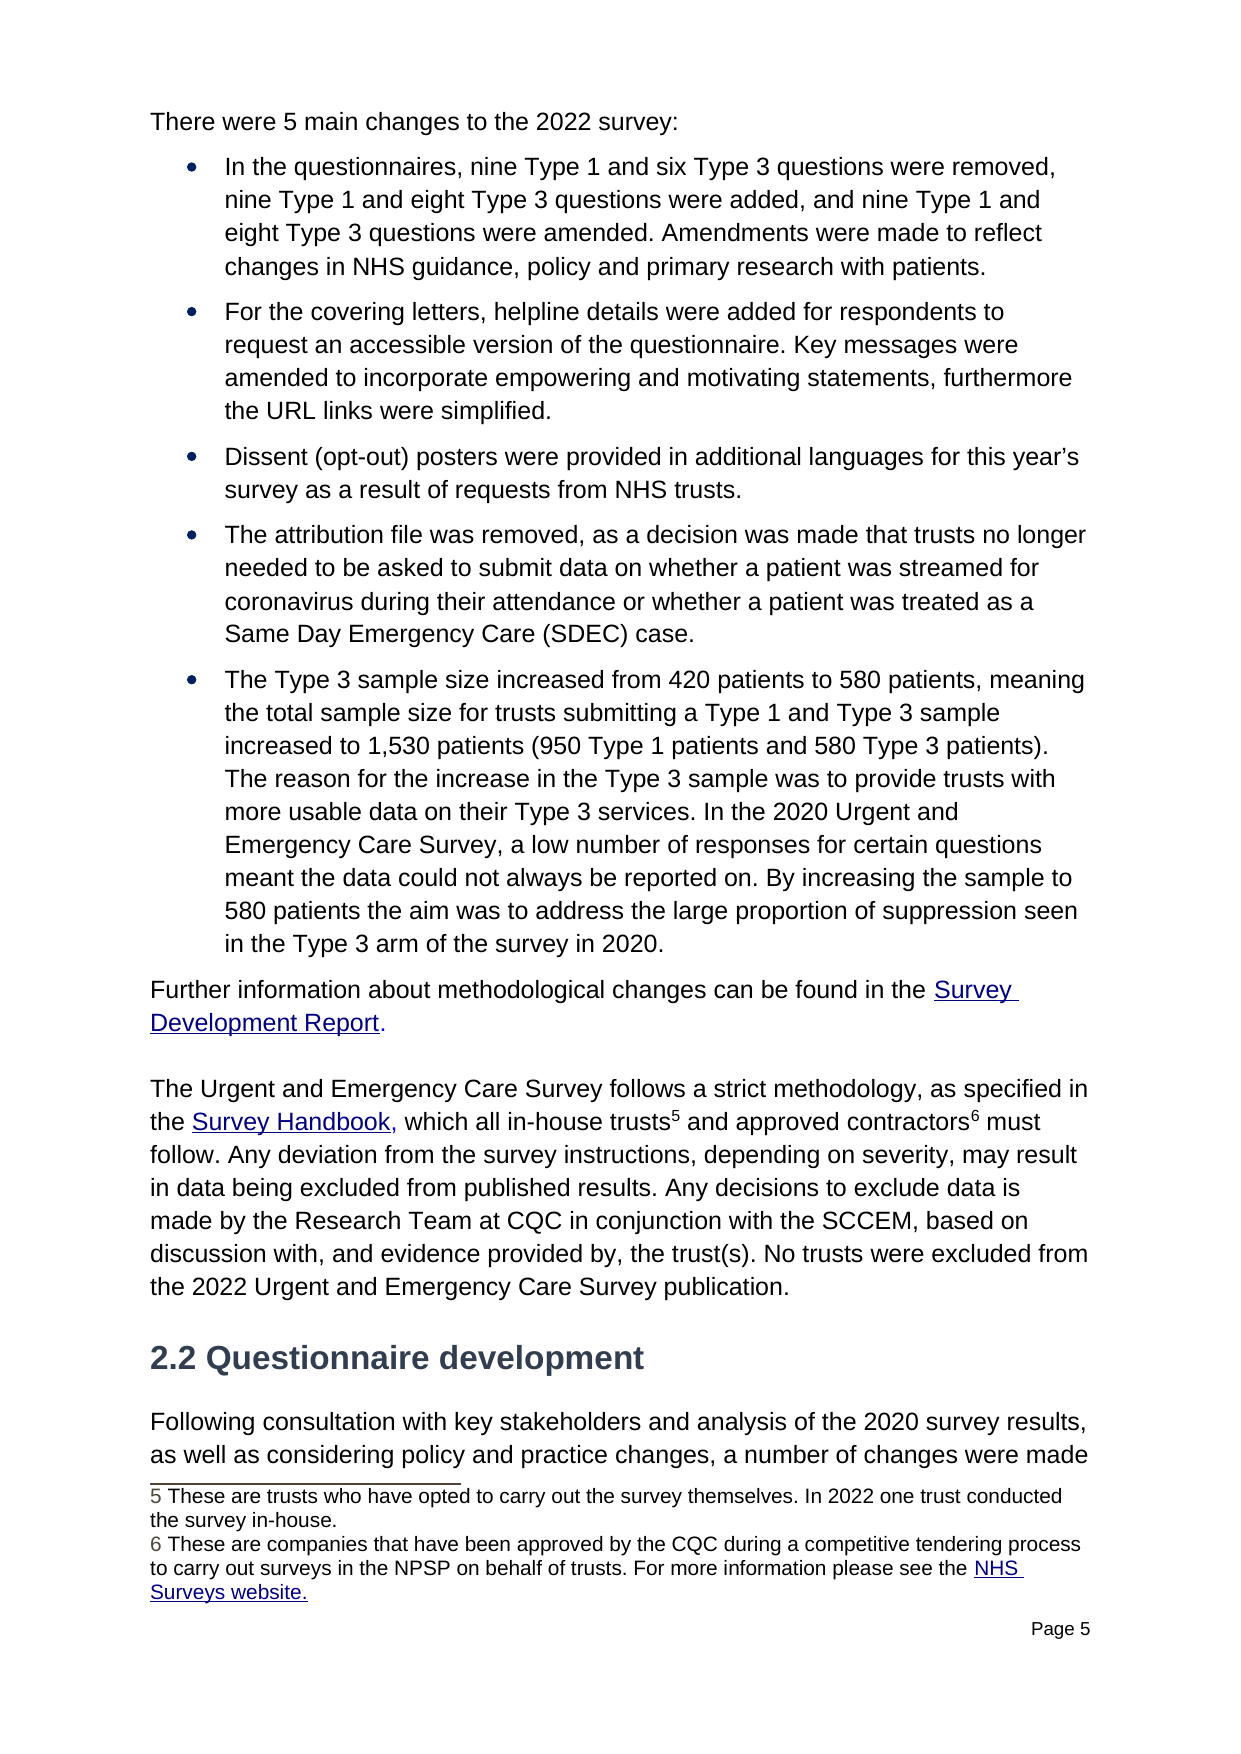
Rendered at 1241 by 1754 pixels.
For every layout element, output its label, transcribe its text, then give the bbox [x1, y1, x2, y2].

list The Type 3 sample size increased from 420 patients to 580 patients, meaning the total sample size for trusts submitting a Type 1 and Type 3 sample increased to 1,530 patients (950 Type 1 patients and 580 Type 3 patients). The reason for the increase in the Type 3 sample was to provide trusts with more usable data on their Type 3 services. In the 2020 Urgent and Emergency Care Survey, a low number of responses for certain questions meant the data could not always be reported on. By increasing the sample to 580 patients the aim was to address the large proportion of suppression seen in the Type 3 arm of the survey in 2020. [187, 665, 1090, 958]
list The attribution file was removed, as a decision was made that trusts no longer needed to be asked to submit data on whether a patient was streamed for coronavirus during their attendance or whether a patient was treated as a Same Day Emergency Care (SDEC) case. [187, 520, 1090, 648]
text Further information about methodological changes can be found in the Survey Development Report. [150, 975, 1090, 1037]
list Dissent (opt-out) posters were provided in additional languages for this year’s survey as a result of requests from NHS trusts. [187, 442, 1090, 503]
text Following consultation with key stakeholders and analysis of the 2020 survey results, as well as considering policy and practice changes, a number of changes were made [150, 1407, 1090, 1469]
text There were 5 main changes to the 2022 survey: [150, 107, 1090, 136]
subtitle 2.2 Questionnaire development [150, 1338, 1090, 1376]
text These are companies that have been approved by the CQC during a competitive tendering process to carry out surveys in the NPSP on behalf of trusts. For more information please see the NHS Surveys website. [150, 1532, 1090, 1603]
list In the questionnaires, nine Type 1 and six Type 3 questions were removed, nine Type 1 and eight Type 3 questions were added, and nine Type 1 and eight Type 3 questions were amended. Amendments were made to reflect changes in NHS guidance, policy and primary research with patients. [187, 152, 1090, 280]
list For the covering letters, helpline details were added for respondents to request an accessible version of the questionnaire. Key messages were amended to incorporate empowering and motivating statements, furthermore the URL links were simplified. [187, 297, 1090, 425]
text The Urgent and Emergency Care Survey follows a strict methodology, as specified in the Survey Handbook, which all in-house trusts and approved contractors must follow. Any deviation from the survey instructions, depending on severity, may result in data being excluded from published results. Any decisions to exclude data is made by the Research Team at CQC in conjunction with the SCCEM, based on discussion with, and evidence provided by, the trust(s). No trusts were excluded from the 2022 Urgent and Emergency Care Survey publication. [150, 1074, 1090, 1301]
text These are trusts who have opted to carry out the survey themselves. In 2022 one trust conducted the survey in-house. [150, 1484, 1090, 1532]
